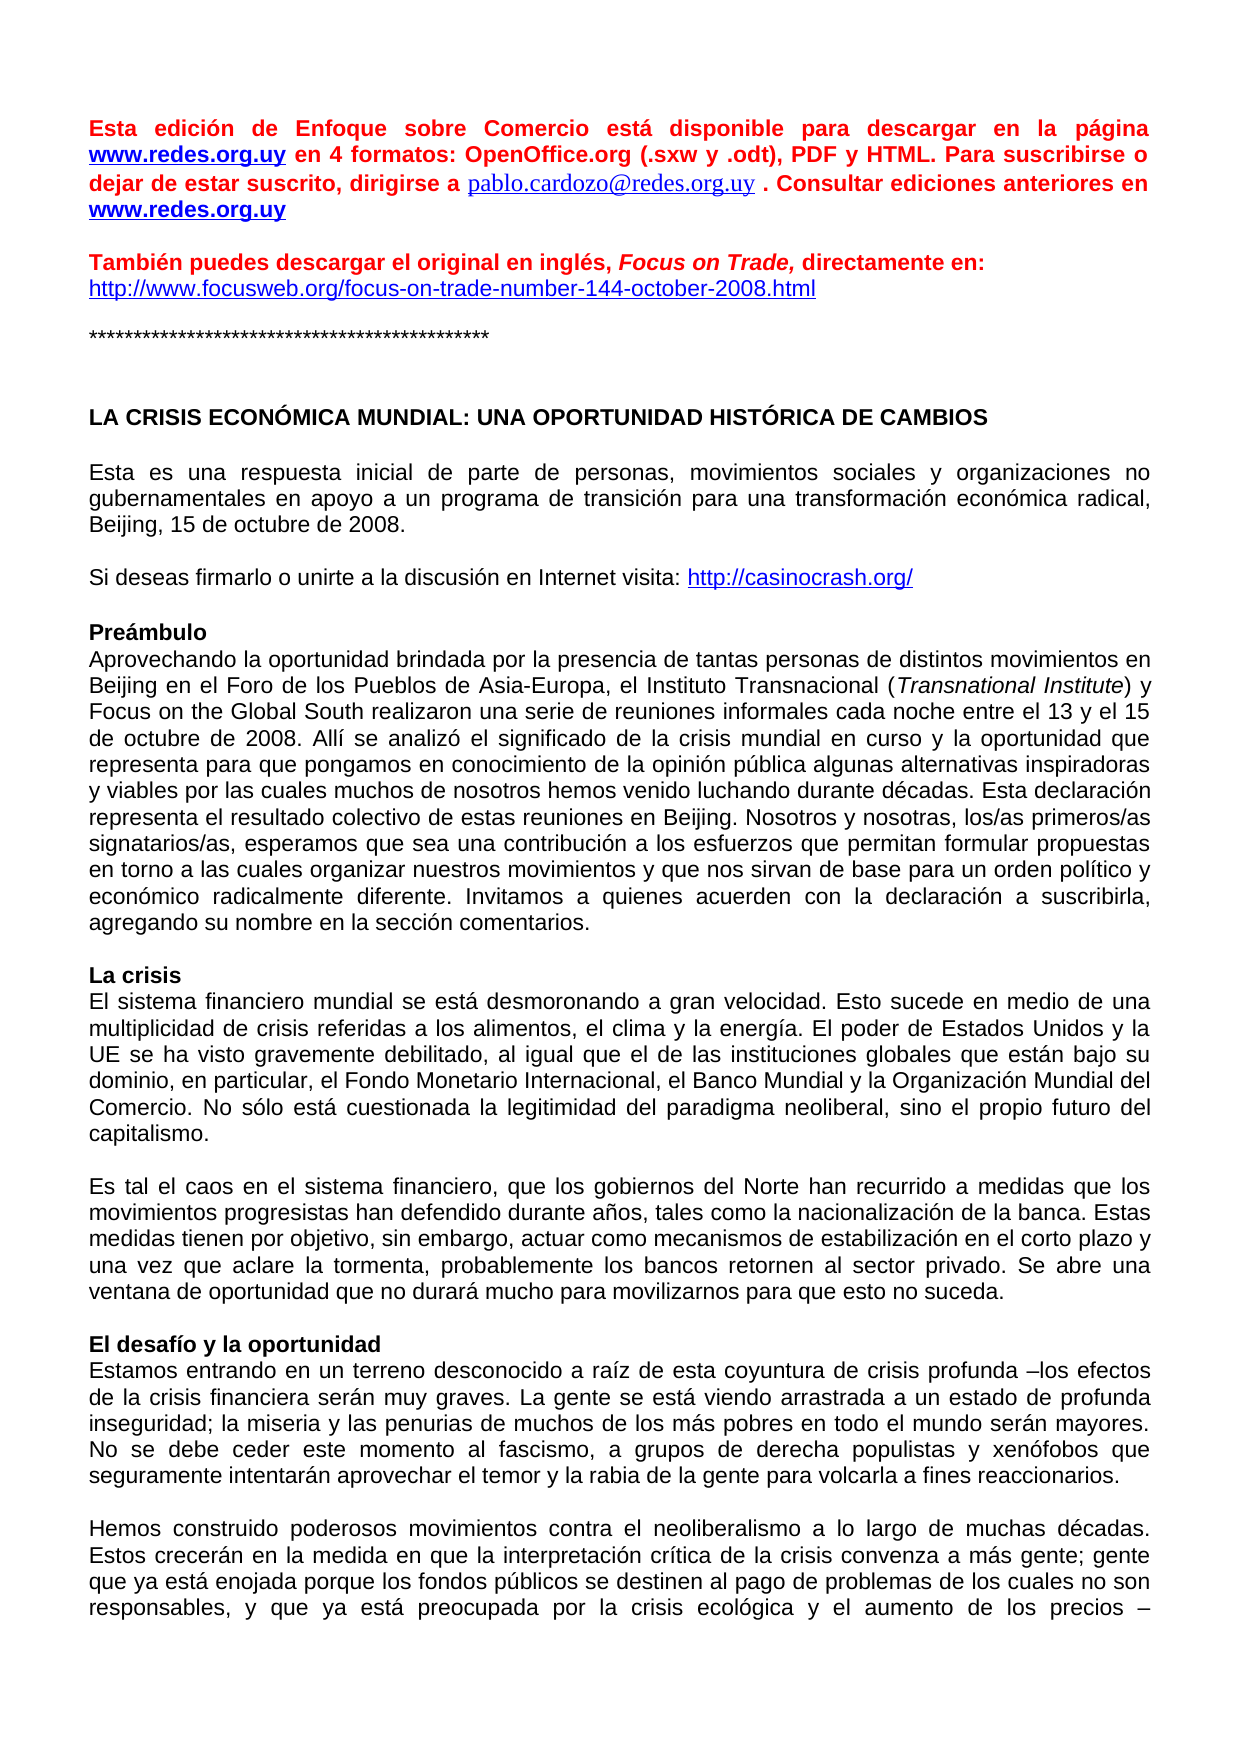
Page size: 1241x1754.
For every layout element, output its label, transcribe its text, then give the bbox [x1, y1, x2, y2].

text Es tal el caos en el sistema financiero, que los gobiernos del Norte han recurrido a medidas que los movimientos progresistas han defendido durante años, tales como la nacionalización de la banca. Estas medidas tienen por objetivo, sin embargo, actuar como mecanismos de estabilización en el corto plazo y una vez que aclare la tormenta, probablemente los bancos retornen al sector privado. Se abre una ventana de oportunidad que no durará mucho para movilizarnos para que esto no suceda. [88, 1146, 1152, 1304]
text También puedes descargar el original en inglés, Focus on Trade, directamente en: [88, 249, 1152, 275]
text Hemos construido poderosos movimientos contra el neoliberalismo a lo largo de muchas décadas. Estos crecerán en la medida en que la interpretación crítica de la crisis convenza a más gente; gente que ya está enojada porque los fondos públicos se destinen al pago de problemas de los cuales no son responsables, y que ya está preocupada por la crisis ecológica y el aumento de los precios – [88, 1489, 1152, 1621]
text Aprovechando la oportunidad brindada por la presencia de tantas personas de distintos movimientos en Beijing en el Foro de los Pueblos de Asia-Europa, el Instituto Transnacional (Transnational Institute) y Focus on the Global South realizaron una serie de reuniones informales cada noche entre el 13 y el 15 de octubre de 2008. Allí se analizó el significado de la crisis mundial en curso y la oportunidad que representa para que pongamos en conocimiento de la opinión pública algunas alternativas inspiradoras y viables por las cuales muchos de nosotros hemos venido luchando durante décadas. Esta declaración representa el resultado colectivo de estas reuniones en Beijing. Nosotros y nosotras, los/as primeros/as signatarios/as, esperamos que sea una contribución a los esfuerzos que permitan formular propuestas en torno a las cuales organizar nuestros movimientos y que nos sirvan de base para un orden político y económico radicalmente diferente. Invitamos a quienes acuerden con la declaración a suscribirla, agregando su nombre en la sección comentarios. [88, 646, 1152, 935]
text El desafío y la oportunidad [88, 1304, 1152, 1357]
text Esta edición de Enfoque sobre Comercio está disponible para descargar en la página www.redes.org.uy en 4 formatos: OpenOffice.org (.sxw y .odt), PDF y HTML. Para suscribirse o dejar de estar suscrito, dirigirse a pablo.cardozo@redes.org.uy . Consultar ediciones anteriores en www.redes.org.uy [88, 115, 1148, 223]
text Si deseas firmarlo o unirte a la discusión en Internet visita: http://casinocrash.org/ [88, 538, 1152, 590]
text El sistema financiero mundial se está desmoronando a gran velocidad. Esto sucede en medio de una multiplicidad de crisis referidas a los alimentos, el clima y la energía. El poder de Estados Unidos y la UE se ha visto gravemente debilitado, al igual que el de las instituciones globales que están bajo su dominio, en particular, el Fondo Monetario Internacional, el Banco Mundial y la Organización Mundial del Comercio. No sólo está cuestionada la legitimidad del paradigma neoliberal, sino el propio futuro del capitalismo. [88, 988, 1152, 1146]
text LA CRISIS ECONÓMICA MUNDIAL: UNA OPORTUNIDAD HISTÓRICA DE CAMBIOS [88, 403, 1152, 430]
text Esta es una respuesta inicial de parte de personas, movimientos sociales y organizaciones no gubernamentales en apoyo a un programa de transición para una transformación económica radical, Beijing, 15 de octubre de 2008. [88, 459, 1152, 538]
text ********************************************* [88, 324, 1152, 351]
text Preámbulo [88, 619, 1152, 646]
text http://www.focusweb.org/focus-on-trade-number-144-october-2008.html [88, 275, 1152, 324]
text Estamos entrando en un terreno desconocido a raíz de esta coyuntura de crisis profunda –los efectos de la crisis financiera serán muy graves. La gente se está viendo arrastrada a un estado de profunda inseguridad; la miseria y las penurias de muchos de los más pobres en todo el mundo serán mayores. No se debe ceder este momento al fascismo, a grupos de derecha populistas y xenófobos que seguramente intentarán aprovechar el temor y la rabia de la gente para volcarla a fines reaccionarios. [88, 1357, 1152, 1489]
text La crisis [88, 962, 1152, 988]
